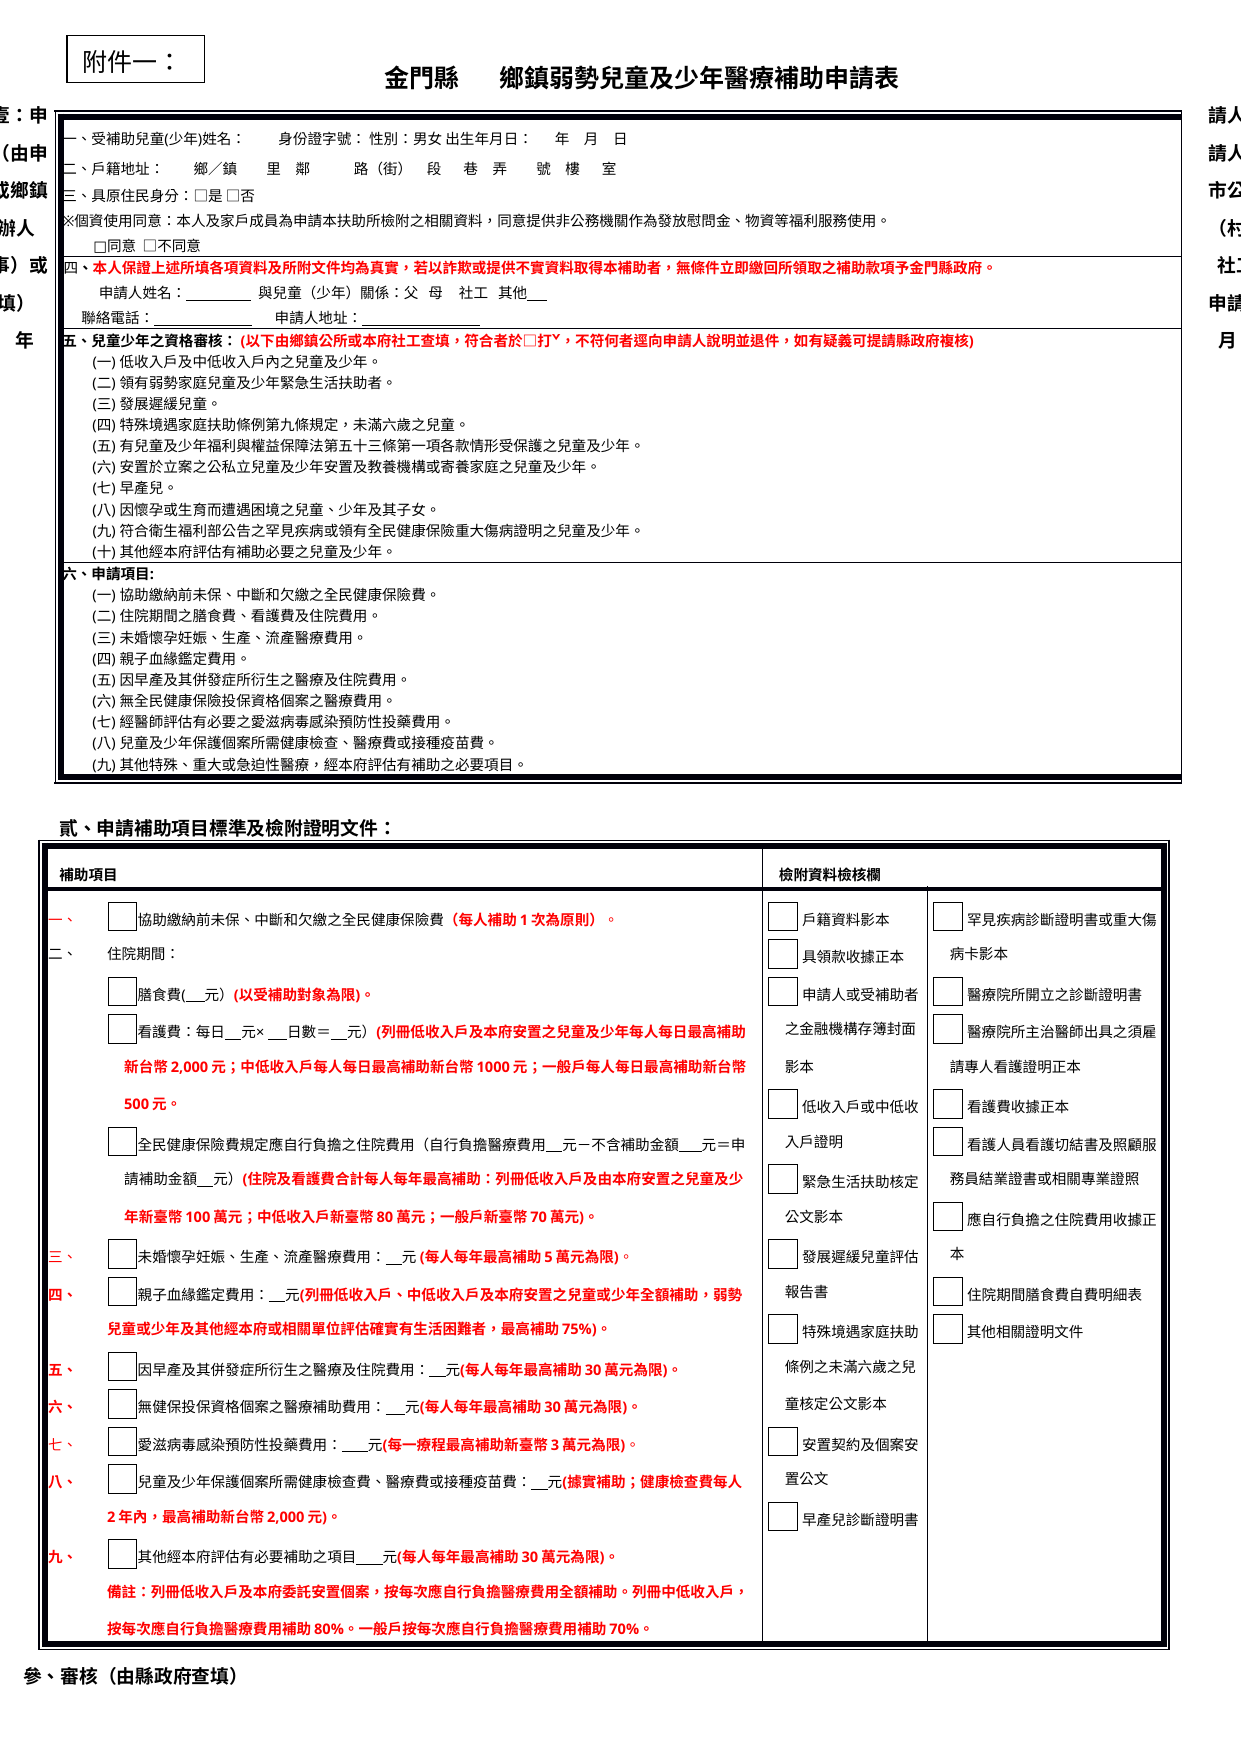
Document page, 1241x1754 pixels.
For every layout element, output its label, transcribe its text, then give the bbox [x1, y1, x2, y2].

table_cell 五、兒童少年之資格審核： (以下由鄉鎮公所或本府社工查填，符合者於□打ˇ，不符何者逕向申請人說明並退件，如有疑義可提請縣政府複核) (一) 低收入戶及中低收入戶內之兒童及少年。 (二) 領有弱勢家庭兒童及少年緊急生活扶助者。 (三) 發展遲緩兒童。 (四) 特殊境遇家庭扶助條例第九條規定，未滿六歲之兒童。 (五) 有兒童及少年福利與權益保障法第五十三條第一項各款情形受保護之兒童及少年。 (六) 安置於立案之公私立兒童及少年安置及教養機構或寄養家庭之兒童及少年。 (七) 早產兒。 (八) 因懷孕或生育而遭遇困境之兒童、少年及其子女。 (九) 符合衛生福利部公告之罕見疾病或領有全民健康保險重大傷病證明之兒童及少年。 (十) 其他經本府評估有補助必要之兒童及少年。 [64, 329, 1181, 562]
table_cell 戶籍資料影本 具領款收據正本 申請人或受補助者之金融機構存簿封面影本 低收入戶或中低收入戶證明 緊急生活扶助核定公文影本 發展遲緩兒童評估報告書 特殊境遇家庭扶助條例之未滿六歲之兒童核定公文影本 安置契約及個案安置公文 早產兒診斷證明書 [763, 891, 927, 1641]
table_cell 協助繳納前未保、中斷和欠繳之全民健康保險費（每人補助1次為原則）。 住院期間： 膳食費( 元）(以受補助對象為限)。 看護費：每日 元× 日數＝ 元）(列冊低收入戶及本府安置之兒童及少年每人每日最高補助新台幣2,000元；中低收入戶每人每日最高補助新台幣1000元；一般戶每人每日最高補助新台幣500元。 全民健康保險費規定應自行負擔之住院費用（自行負擔醫療費用 元－不含補助金額 元＝申請補助金額 元）(住院及看護費合計每人每年最高補助：列冊低收入戶及由本府安置之兒童及少年新臺幣100萬元；中低收入戶新臺幣80萬元；一般戶新臺幣70萬元)。 未婚懷孕妊娠、生產、流產醫療費用： 元 (每人每年最高補助5萬元為限)。 親子血緣鑑定費用： 元(列冊低收入戶、中低收入戶及本府安置之兒童或少年全額補助，弱勢兒童或少年及其他經本府或相關單位評估確實有生活困難者，最高補助75%)。 因早產及其併發症所衍生之醫療及住院費用： 元(每人每年最高補助30萬元為限)。 無健保投保資格個案之醫療補助費用： 元(每人每年最高補助30萬元為限)。 愛滋病毒感染預防性投藥費用： 元(每一療程最高補助新臺幣3萬元為限)。 兒童及少年保護個案所需健康檢查費、醫療費或接種疫苗費： 元(據實補助；健康檢查費每人2年內，最高補助新台幣2,000元)。 其他經本府評估有必要補助之項目 元(每人每年最高補助30萬元為限)。 備註：列冊低收入戶及本府委託安置個案，按每次應自行負擔醫療費用全額補助。列冊中低收入戶，按每次應自行負擔醫療費用補助80%。一般戶按每次應自行負擔醫療費用補助70%。 [48, 891, 762, 1641]
table_cell 六、申請項目: (一) 協助繳納前未保、中斷和欠繳之全民健康保險費。 (二) 住院期間之膳食費、看護費及住院費用。 (三) 未婚懷孕妊娠、生產、流產醫療費用。 (四) 親子血緣鑑定費用。 (五) 因早產及其併發症所衍生之醫療及住院費用。 (六) 無全民健康保險投保資格個案之醫療費用。 (七) 經醫師評估有必要之愛滋病毒感染預防性投藥費用。 (八) 兒童及少年保護個案所需健康檢查、醫療費或接種疫苗費。 (九) 其他特殊、重大或急迫性醫療，經本府評估有補助之必要項目。 [64, 563, 1181, 774]
text 金門縣 鄉鎮弱勢兒童及少年醫療補助申請表 [0, 52, 1240, 89]
text 附件一： [82, 43, 190, 75]
table_header 一、受補助兒童(少年)姓名： 身份證字號： 性別：男女 出生年月日： 年 月 日 二、戶籍地址： 鄉／鎮 里 鄰 路（街） 段 巷 弄 號 樓 室 三、具原住民身分：□是 □否 ※個資使用同意：本人及家戶成員為申請本扶助所檢附之相關資料，同意提供非公務機關作為發放慰問金、物資等福利服務使用。 □同意 □不同意 [64, 120, 1181, 256]
text 壹：申請人資料：（由申請人自填或鄉鎮市公所承辦人（村里幹事）或社工代填） 申請日期： 年 月 日 [0, 89, 1240, 352]
table_header 檢附資料檢核欄 [763, 849, 1161, 886]
table_cell 四、本人保證上述所填各項資料及所附文件均為真實，若以詐欺或提供不實資料取得本補助者，無條件立即繳回所領取之補助款項予金門縣政府。 申請人姓名： 與兒童（少年）關係：父 母 社工 其他 聯絡電話： 申請人地址： [64, 257, 1181, 328]
table_cell 罕見疾病診斷證明書或重大傷病卡影本 醫療院所開立之診斷證明書 醫療院所主治醫師出具之須雇請專人看護證明正本 看護費收據正本 看護人員看護切結書及照顧服務員結業證書或相關專業證照 應自行負擔之住院費用收據正本 住院期間膳食費自費明細表 其他相關證明文件 [928, 891, 1161, 1641]
table_header 補助項目 [48, 849, 762, 886]
text 貳、申請補助項目標準及檢附證明文件： [59, 784, 1181, 839]
text 參、審核（由縣政府查填） [0, 1650, 1240, 1688]
